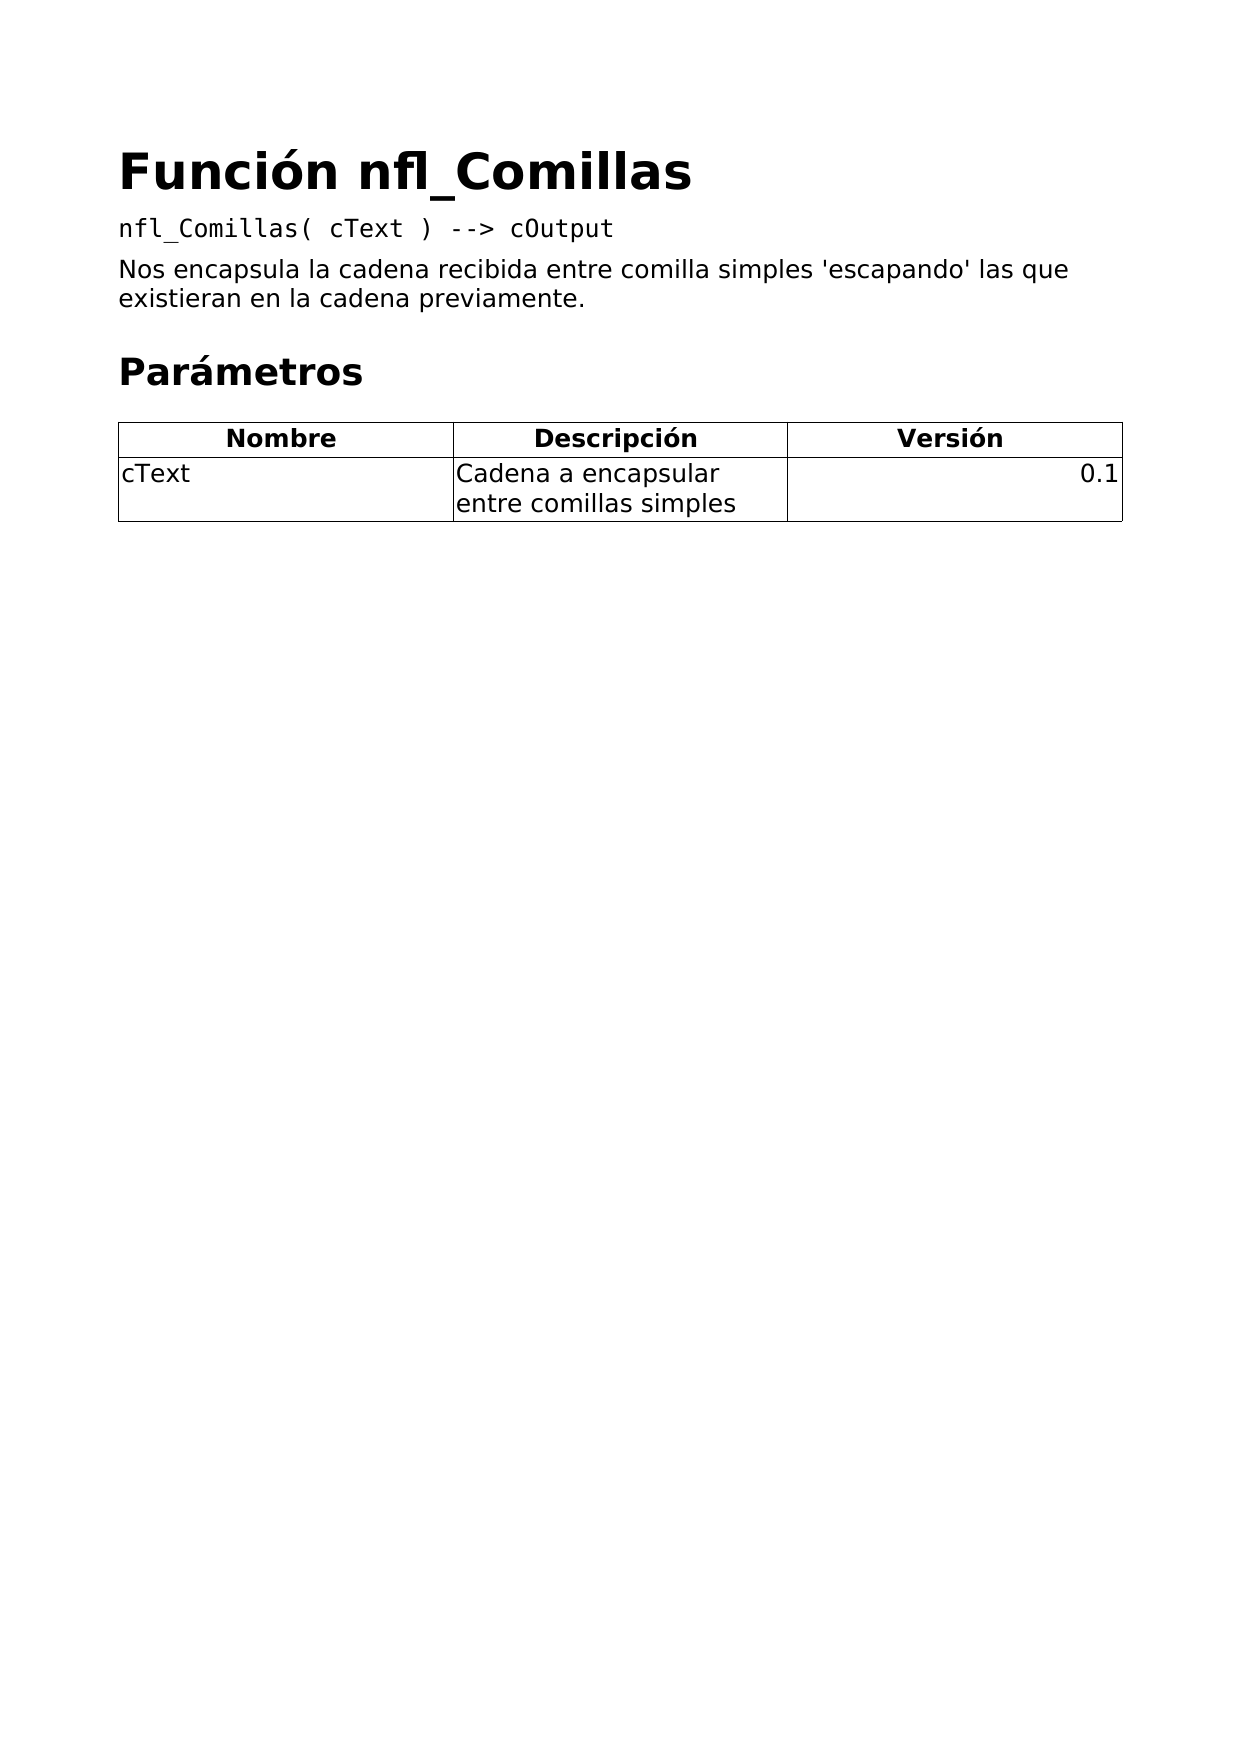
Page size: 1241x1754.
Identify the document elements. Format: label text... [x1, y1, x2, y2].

table_cell Cadena a encapsular entre comillas simples [454, 458, 787, 521]
subtitle Parámetros [118, 351, 1122, 394]
table_cell cText [119, 458, 453, 521]
table_header Versión [788, 423, 1122, 457]
subtitle Función nfl_Comillas [118, 143, 1122, 201]
table_cell 0.1 [788, 458, 1122, 521]
text Nos encapsula la cadena recibida entre comilla simples 'escapando' las que existieran en la cadena previamente. [118, 255, 1122, 313]
table_header Nombre [119, 423, 453, 457]
table_header Descripción [454, 423, 787, 457]
text nfl_Comillas( cText ) --> cOutput [118, 214, 1122, 243]
